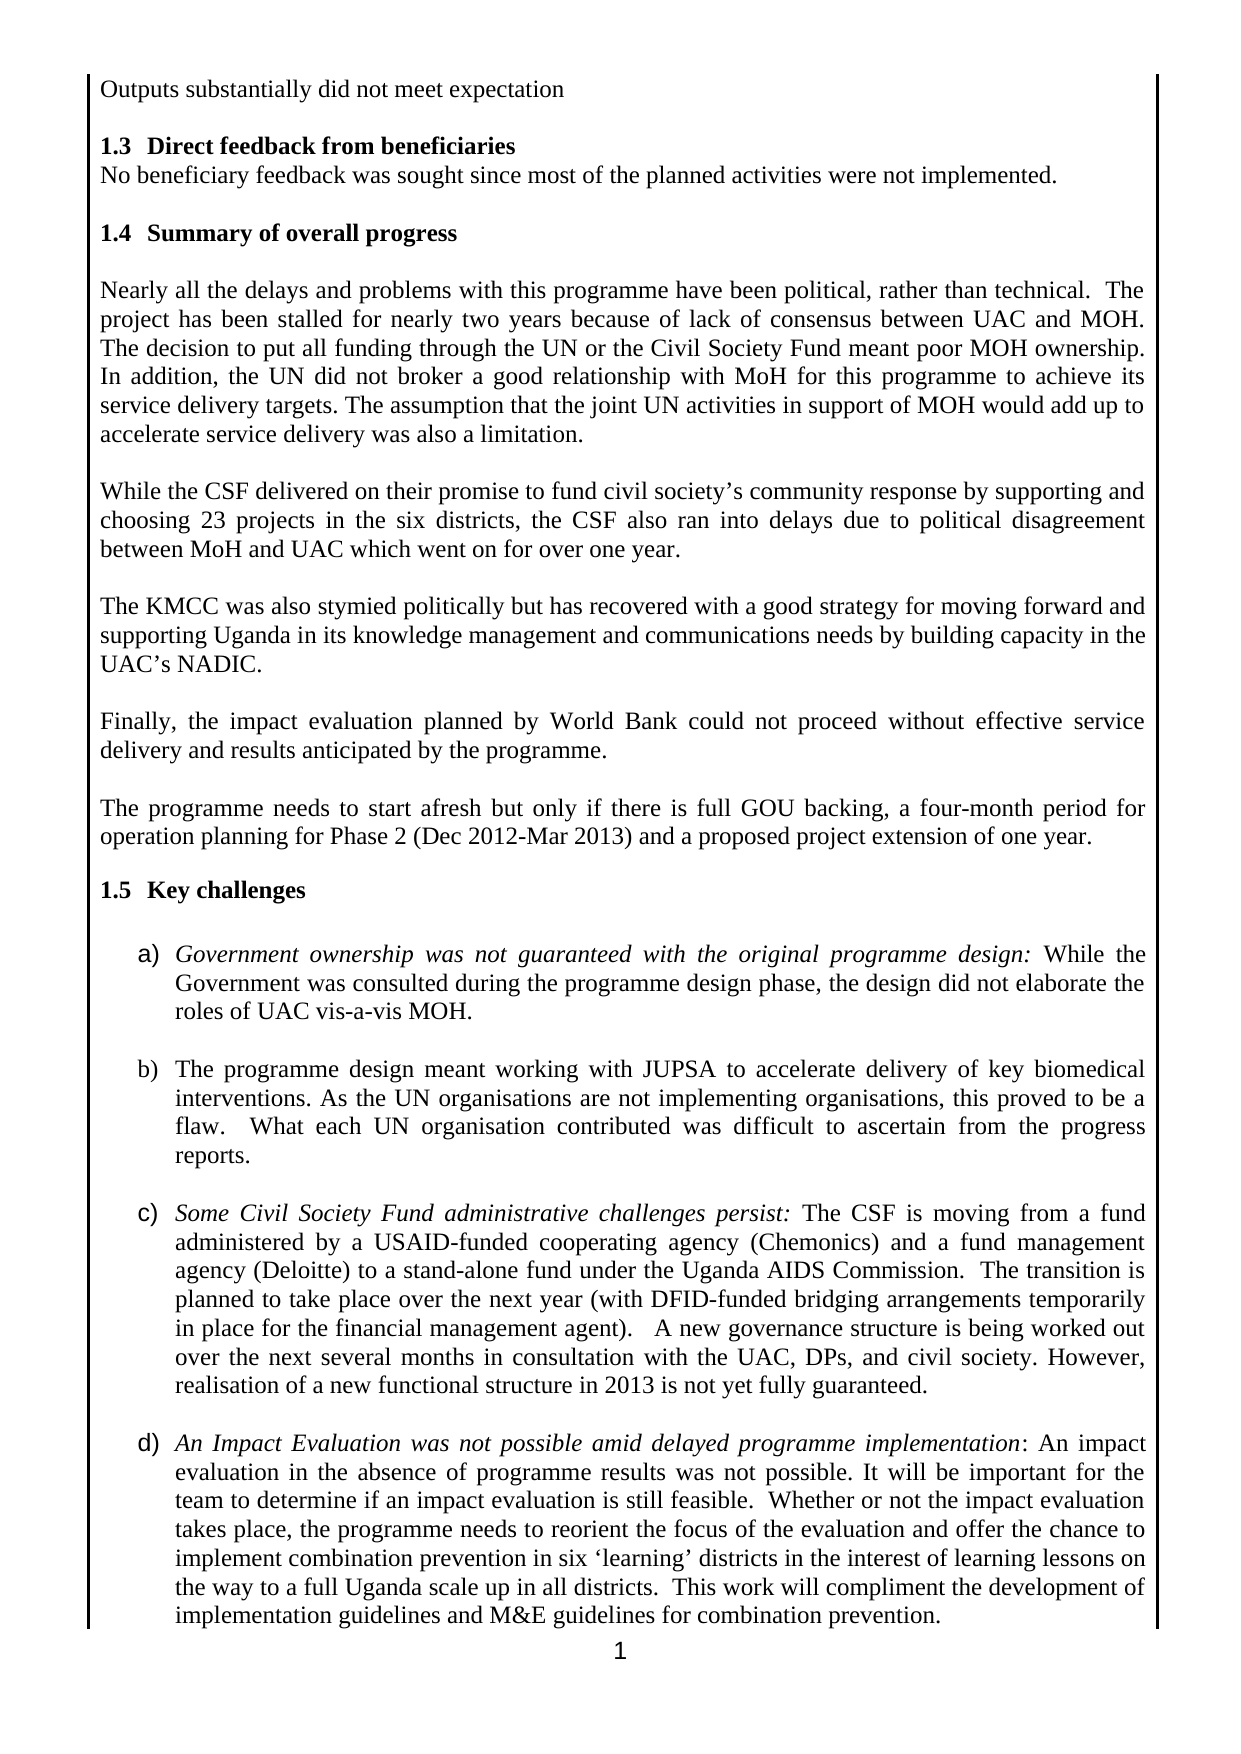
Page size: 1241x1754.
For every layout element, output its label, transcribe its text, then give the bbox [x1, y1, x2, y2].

table_cell Outputs substantially did not meet expectation Direct feedback from beneficiaries No beneficiary feedback was sought since most of the planned activities were not implemented. [90, 74, 1156, 218]
table_cell Key challenges Government ownership was not guaranteed with the original programme design: While the Government was consulted during the programme design phase, the design did not elaborate the roles of UAC vis-a-vis MOH. The programme design meant working with JUPSA to accelerate delivery of key biomedical interventions. As the UN organisations are not implementing organisations, this proved to be a flaw. What each UN organisation contributed was difficult to ascertain from the progress reports. Some Civil Society Fund administrative challenges persist: The CSF is moving from a fund administered by a USAID-funded cooperating agency (Chemonics) and a fund management agency (Deloitte) to a stand-alone fund under the Uganda AIDS Commission. The transition is planned to take place over the next year (with DFID-funded bridging arrangements temporarily in place for the financial management agent). A new governance structure is being worked out over the next several months in consultation with the UAC, DPs, and civil society. However, realisation of a new functional structure in 2013 is not yet fully guaranteed. An Impact Evaluation was not possible amid delayed programme implementation: An impact evaluation in the absence of programme results was not possible. It will be important for the team to determine if an impact evaluation is still feasible. Whether or not the impact evaluation takes place, the programme needs to reorient the focus of the evaluation and offer the chance to implement combination prevention in six ‘learning’ districts in the interest of learning lessons on the way to a full Uganda scale up in all districts. This work will compliment the development of implementation guidelines and M&E guidelines for combination prevention. [90, 850, 1156, 1629]
table_cell Summary of overall progress Nearly all the delays and problems with this programme have been political, rather than technical. The project has been stalled for nearly two years because of lack of consensus between UAC and MOH. The decision to put all funding through the UN or the Civil Society Fund meant poor MOH ownership. In addition, the UN did not broker a good relationship with MoH for this programme to achieve its service delivery targets. The assumption that the joint UN activities in support of MOH would add up to accelerate service delivery was also a limitation. While the CSF delivered on their promise to fund civil society’s community response by supporting and choosing 23 projects in the six districts, the CSF also ran into delays due to political disagreement between MoH and UAC which went on for over one year. The KMCC was also stymied politically but has recovered with a good strategy for moving forward and supporting Uganda in its knowledge management and communications needs by building capacity in the UAC’s NADIC. Finally, the impact evaluation planned by World Bank could not proceed without effective service delivery and results anticipated by the programme. The programme needs to start afresh but only if there is full GOU backing, a four-month period for operation planning for Phase 2 (Dec 2012-Mar 2013) and a proposed project extension of one year. [90, 218, 1156, 850]
